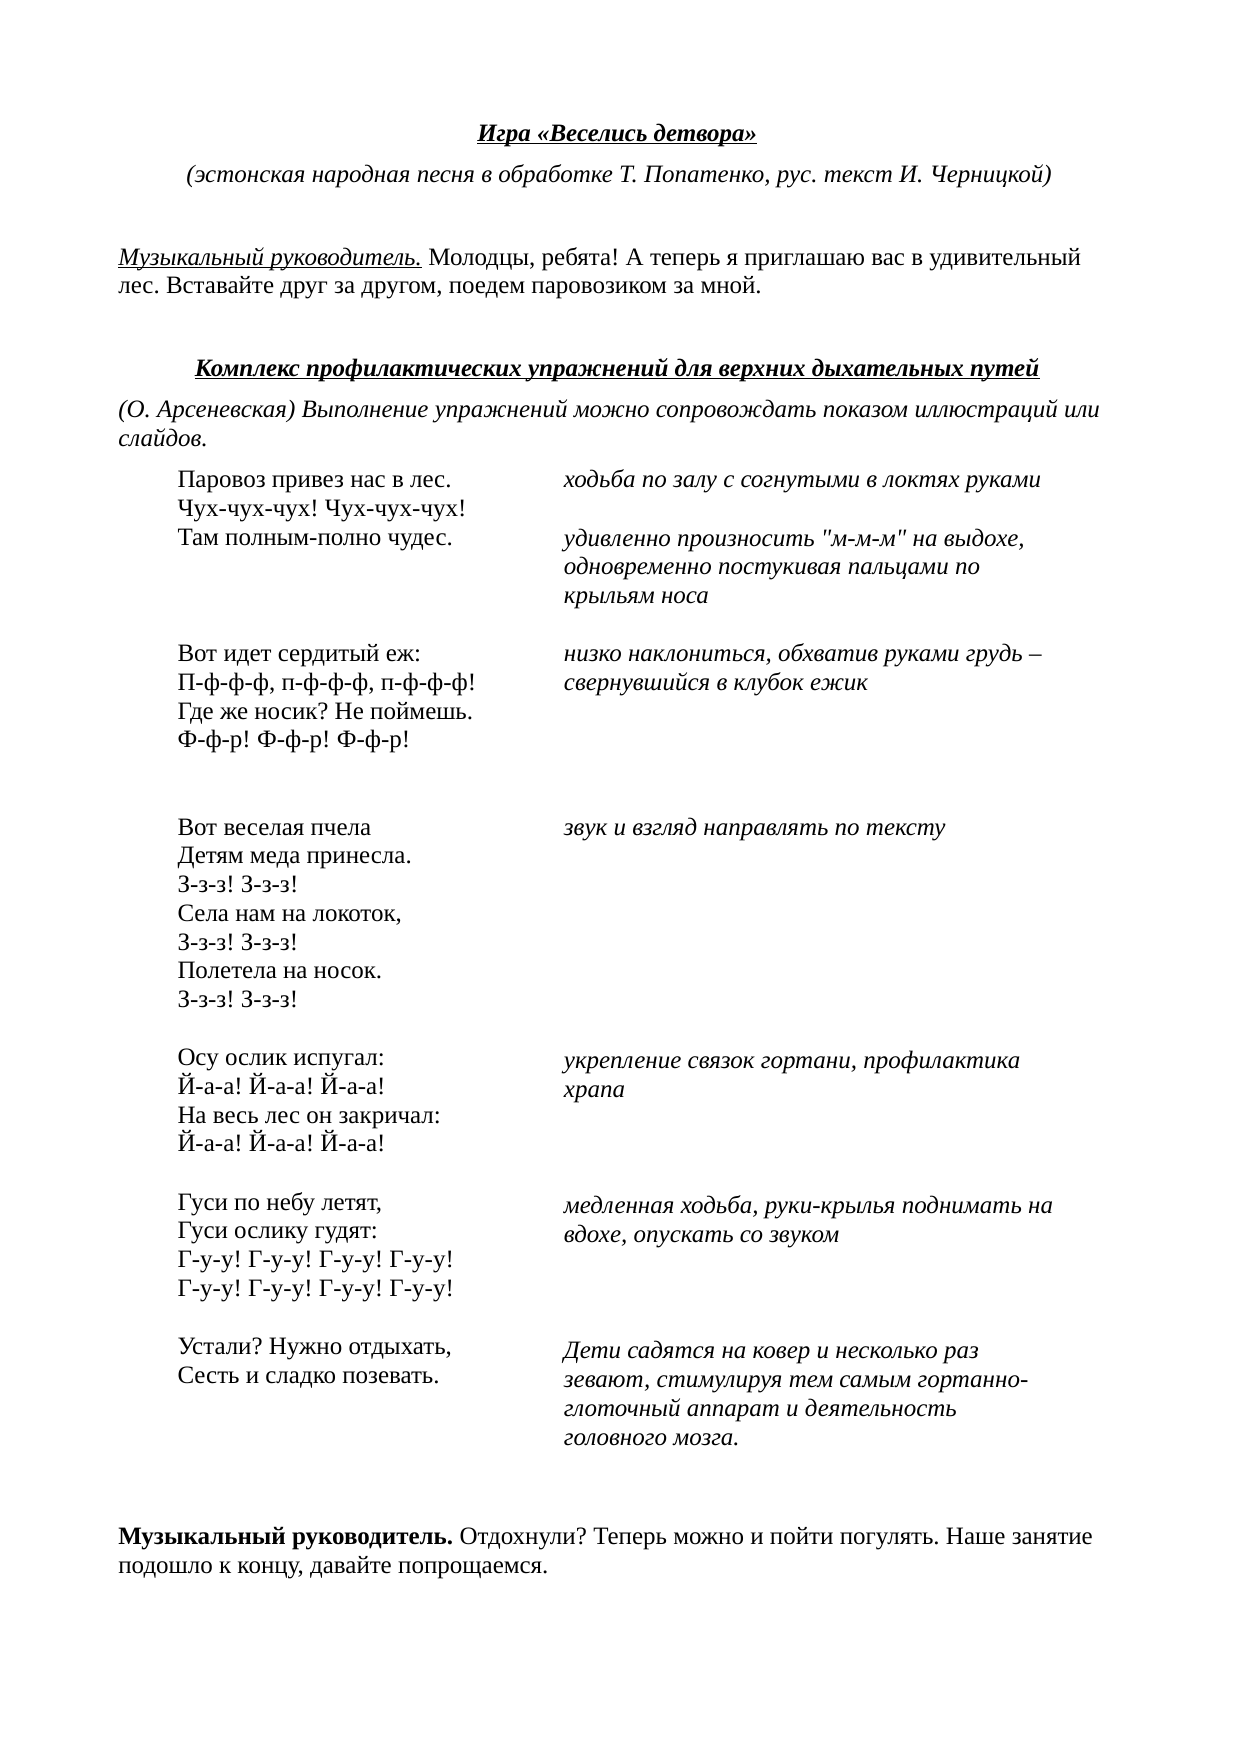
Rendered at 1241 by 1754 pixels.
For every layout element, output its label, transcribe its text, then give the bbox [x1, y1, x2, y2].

text Музыкальный руководитель. Отдохнули? Теперь можно и пойти погулять. Наше занятие подошло к концу, давайте попрощаемся. [118, 1521, 1122, 1579]
table_header ходьба по залу с согнутыми в локтях руками удивленно произносить "м-м-м" на выдохе, одновременно постукивая пальцами по крыльям носа низко наклониться, обхватив руками грудь – свернувшийся в клубок ежик звук и взгляд направлять по тексту укрепление связок гортани, профилактика храпа медленная ходьба, руки-крылья поднимать на вдохе, опускать со звуком Дети садятся на ковер и несколько раз зевают, стимулируя тем самым гортанно-глоточный аппарат и деятельность головного мозга. [564, 464, 1122, 1480]
table_header Паровоз привез нас в лес. Чух-чух-чух! Чух-чух-чух!Там полным-полно чудес. Вот идет сердитый еж: П-ф-ф-ф, п-ф-ф-ф, п-ф-ф-ф! Где же носик? Не поймешь. Ф-ф-р! Ф-ф-р! Ф-ф-р! Вот веселая пчела Детям меда принесла. З-з-з! З-з-з! Села нам на локоток, З-з-з! З-з-з! Полетела на носок. З-з-з! З-з-з! Осу ослик испугал: Й-а-а! Й-а-а! Й-а-а! На весь лес он закричал: Й-а-а! Й-а-а! Й-а-а! Гуси по небу летят, Гуси ослику гудят: Г-у-у! Г-у-у! Г-у-у! Г-у-у! Г-у-у! Г-у-у! Г-у-у! Г-у-у! Устали? Нужно отдыхать, Сесть и сладко позевать. [118, 464, 564, 1480]
text Комплекс профилактических упражнений для верхних дыхательных путей [118, 353, 1122, 382]
text (О. Арсеневская) Выполнение упражнений можно сопровождать показом иллюстраций или слайдов. [118, 394, 1122, 452]
text Игра «Веселись детвора» [118, 118, 1122, 147]
text Музыкальный руководитель. Молодцы, ребята! А теперь я приглашаю вас в удивительный лес. Вставайте друг за другом, поедем паровозиком за мной. [118, 242, 1122, 299]
text (эстонская народная песня в обработке Т. Попатенко, рус. текст И. Черницкой) [118, 159, 1122, 188]
